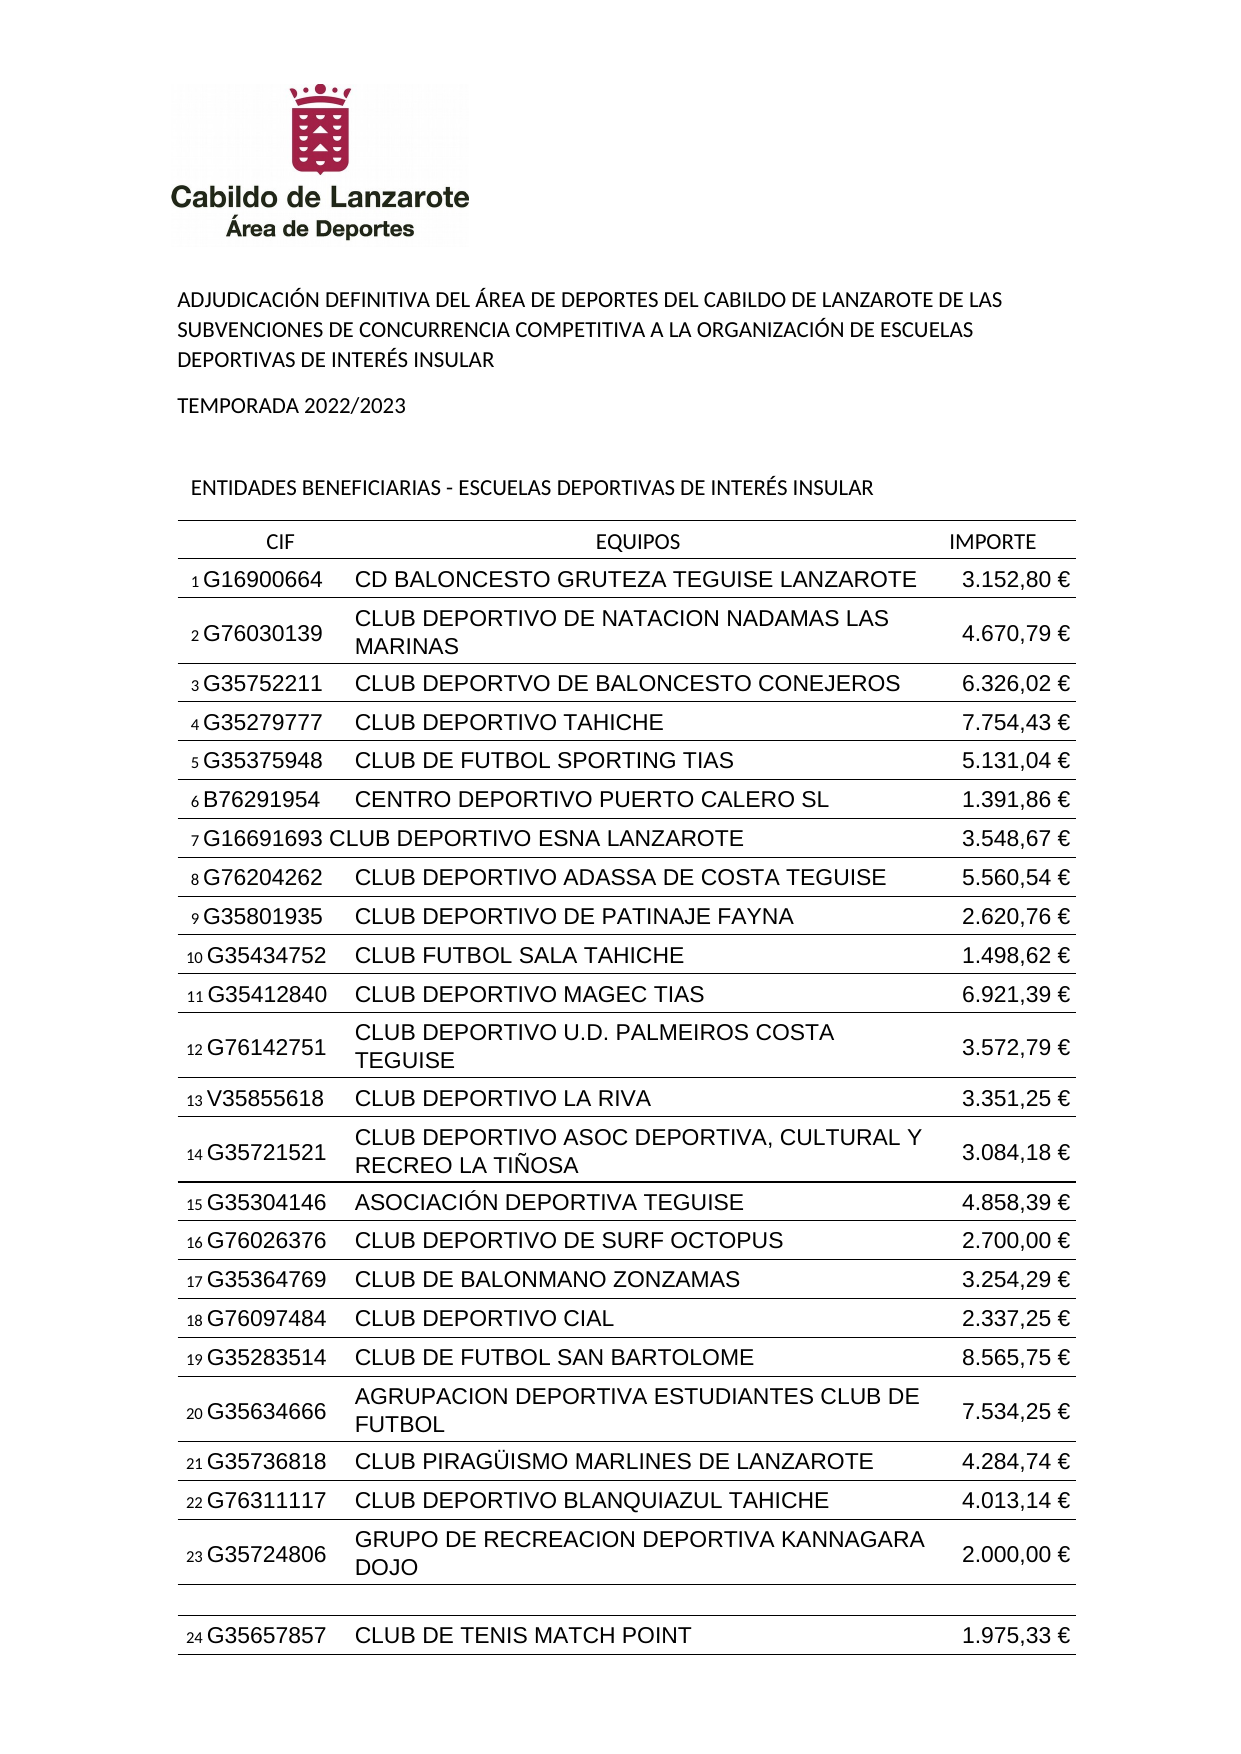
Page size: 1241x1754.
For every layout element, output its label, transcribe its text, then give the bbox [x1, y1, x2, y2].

table_cell CLUB DEPORTIVO U.D. PALMEIROS COSTA TEGUISE [355, 1013, 949, 1077]
table_cell 4.013,14 € [949, 1481, 1076, 1518]
text ENTIDADES BENEFICIARIAS - ESCUELAS DEPORTIVAS DE INTERÉS INSULAR [191, 473, 1070, 501]
table_cell 7 G16691693 CLUB DEPORTIVO ESNA LANZAROTE [178, 819, 949, 857]
table_cell CLUB DEPORTIVO LA RIVA [355, 1078, 949, 1116]
table_cell CLUB DE BALONMANO ZONZAMAS [355, 1260, 949, 1298]
table_cell 9 G35801935 [178, 897, 354, 934]
table_cell 2.337,25 € [949, 1299, 1076, 1337]
table_cell CLUB DE FUTBOL SPORTING TIAS [355, 741, 949, 779]
table_cell AGRUPACION DEPORTIVA ESTUDIANTES CLUB DE FUTBOL [355, 1377, 949, 1441]
table_cell 5 G35375948 [178, 741, 354, 779]
table_cell CLUB DEPORTIVO BLANQUIAZUL TAHICHE [355, 1481, 949, 1518]
table_cell CLUB FUTBOL SALA TAHICHE [355, 935, 949, 973]
table_cell 1 G16900664 [178, 559, 354, 597]
text ADJUDICACIÓN DEFINITIVA DEL ÁREA DE DEPORTES DEL CABILDO DE LANZAROTE DE LAS SUBVENCIONES DE CONCURRENCIA COMPETITIVA A LA ORGANIZACIÓN DE ESCUELAS DEPORTIVAS DE INTERÉS INSULAR [177, 285, 1070, 373]
table_cell CLUB DEPORTIVO ASOC DEPORTIVA, CULTURAL Y RECREO LA TIÑOSA [355, 1117, 949, 1181]
table_cell CD BALONCESTO GRUTEZA TEGUISE LANZAROTE [355, 559, 949, 597]
table_cell CLUB DEPORTIVO DE NATACION NADAMAS LAS MARINAS [355, 598, 949, 662]
table_cell 4.858,39 € [949, 1183, 1076, 1220]
table_header CIF [178, 521, 354, 558]
table_cell 6.326,02 € [949, 664, 1076, 701]
table_cell 3.084,18 € [949, 1117, 1076, 1181]
table_cell 16 G76026376 [178, 1221, 354, 1259]
table_cell 19 G35283514 [178, 1338, 354, 1376]
table_cell 1.391,86 € [949, 780, 1076, 818]
table_cell 3.548,67 € [949, 819, 1076, 857]
table_cell 6 B76291954 [178, 780, 354, 818]
table_cell 2 G76030139 [178, 598, 354, 662]
table_cell CLUB DE FUTBOL SAN BARTOLOME [355, 1338, 949, 1376]
table_cell CLUB DEPORTIVO MAGEC TIAS [355, 974, 949, 1012]
table_header 1.975,33 € [962, 1616, 1076, 1653]
table_cell 4.670,79 € [949, 598, 1076, 662]
table_cell 11 G35412840 [178, 974, 354, 1012]
table_cell 18 G76097484 [178, 1299, 354, 1337]
table_cell CLUB DEPORTIVO CIAL [355, 1299, 949, 1337]
table_cell 5.131,04 € [949, 741, 1076, 779]
table_cell 1.498,62 € [949, 935, 1076, 973]
table_cell CLUB DEPORTIVO DE SURF OCTOPUS [355, 1221, 949, 1259]
table_cell 8 G76204262 [178, 858, 354, 896]
table_cell 2.620,76 € [949, 897, 1076, 934]
table_cell 14 G35721521 [178, 1117, 354, 1181]
table_cell CLUB DEPORTVO DE BALONCESTO CONEJEROS [355, 664, 949, 701]
table_cell 3 G35752211 [178, 664, 354, 701]
table_cell 21 G35736818 [178, 1442, 354, 1480]
table_cell 7.754,43 € [949, 702, 1076, 740]
table_cell 23 G35724806 [178, 1520, 354, 1584]
table_cell CENTRO DEPORTIVO PUERTO CALERO SL [355, 780, 949, 818]
table_cell 17 G35364769 [178, 1260, 354, 1298]
table_cell 13 V35855618 [178, 1078, 354, 1116]
table_cell 4.284,74 € [949, 1442, 1076, 1480]
table_cell GRUPO DE RECREACION DEPORTIVA KANNAGARA DOJO [355, 1520, 949, 1584]
table_cell 22 G76311117 [178, 1481, 354, 1518]
table_cell 2.000,00 € [949, 1520, 1076, 1584]
table_cell 2.700,00 € [949, 1221, 1076, 1259]
text TEMPORADA 2022/2023 [177, 392, 1070, 420]
table_cell 3.254,29 € [949, 1260, 1076, 1298]
table_cell 5.560,54 € [949, 858, 1076, 896]
table_header 24 G35657857 [178, 1616, 354, 1653]
table_cell 10 G35434752 [178, 935, 354, 973]
table_cell 3.572,79 € [949, 1013, 1076, 1077]
table_cell ASOCIACIÓN DEPORTIVA TEGUISE [355, 1183, 949, 1220]
table_cell 3.152,80 € [949, 559, 1076, 597]
table_cell 12 G76142751 [178, 1013, 354, 1077]
table_cell CLUB DEPORTIVO TAHICHE [355, 702, 949, 740]
table_cell CLUB DEPORTIVO ADASSA DE COSTA TEGUISE [355, 858, 949, 896]
table_header EQUIPOS [355, 521, 949, 558]
table_cell CLUB PIRAGÜISMO MARLINES DE LANZAROTE [355, 1442, 949, 1480]
table_header CLUB DE TENIS MATCH POINT [355, 1616, 962, 1653]
table_cell 4 G35279777 [178, 702, 354, 740]
table_cell 3.351,25 € [949, 1078, 1076, 1116]
table_cell 8.565,75 € [949, 1338, 1076, 1376]
table_cell CLUB DEPORTIVO DE PATINAJE FAYNA [355, 897, 949, 934]
table_cell 7.534,25 € [949, 1377, 1076, 1441]
table_cell 6.921,39 € [949, 974, 1076, 1012]
table_cell 15 G35304146 [178, 1183, 354, 1220]
table_cell 20 G35634666 [178, 1377, 354, 1441]
table_header IMPORTE [949, 521, 1076, 558]
